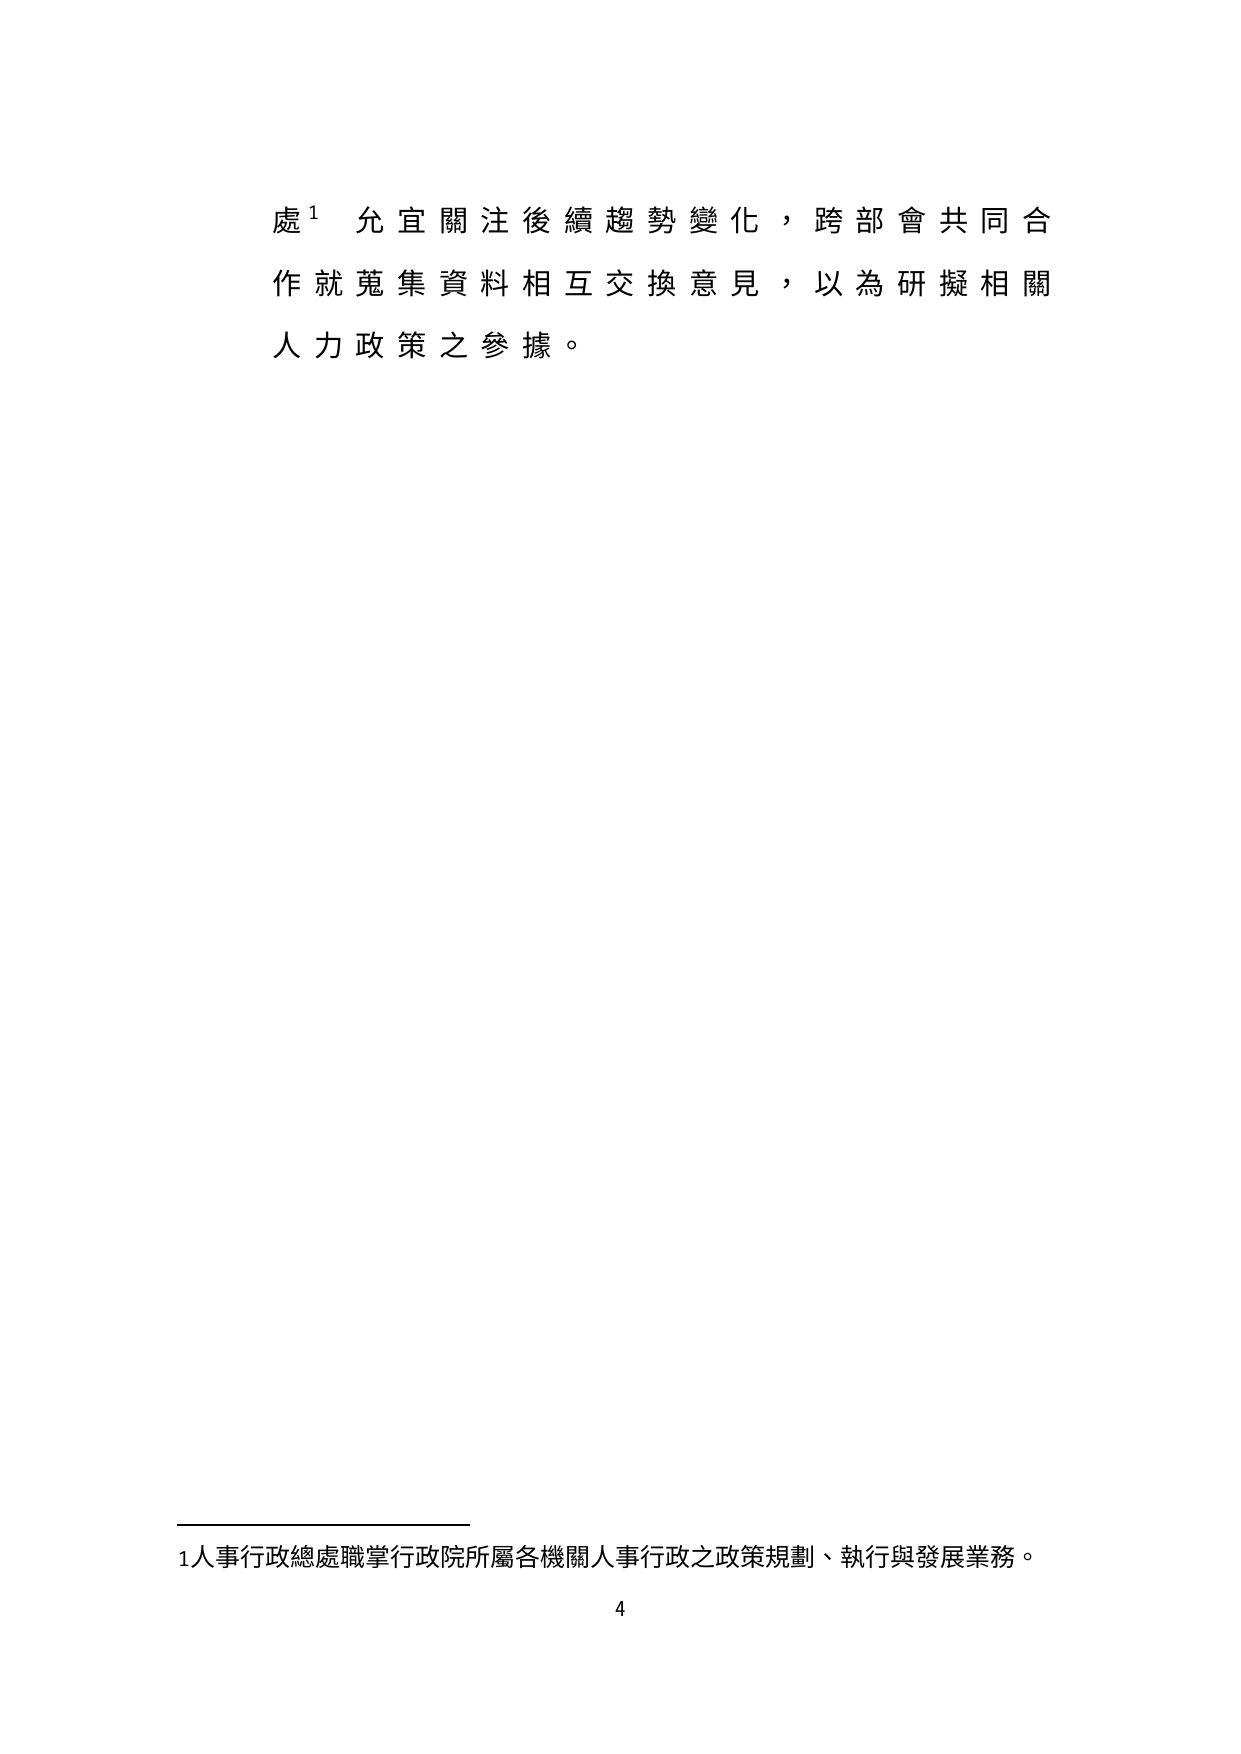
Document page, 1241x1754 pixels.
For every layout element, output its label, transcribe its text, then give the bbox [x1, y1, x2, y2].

text 人事行政總處職掌行政院所屬各機關人事行政之政策規劃、執行與發展業務。 [177, 1525, 1063, 1577]
text 綜上，107年底全國公務人員平均年齡43.18歲，惟公營事業員工之平均年齡高於平均值，恐有人力斷層之技術傳承問題；另自願退休人數亦逐年遞減，均不利公務人力素質之提升。考試院、銓敘部及人事行政總處允宜關注後續趨勢變化，跨部會共同合作就蒐集資料相互交換意見，以為研擬相關人力政策之參據。 [242, 177, 1058, 365]
